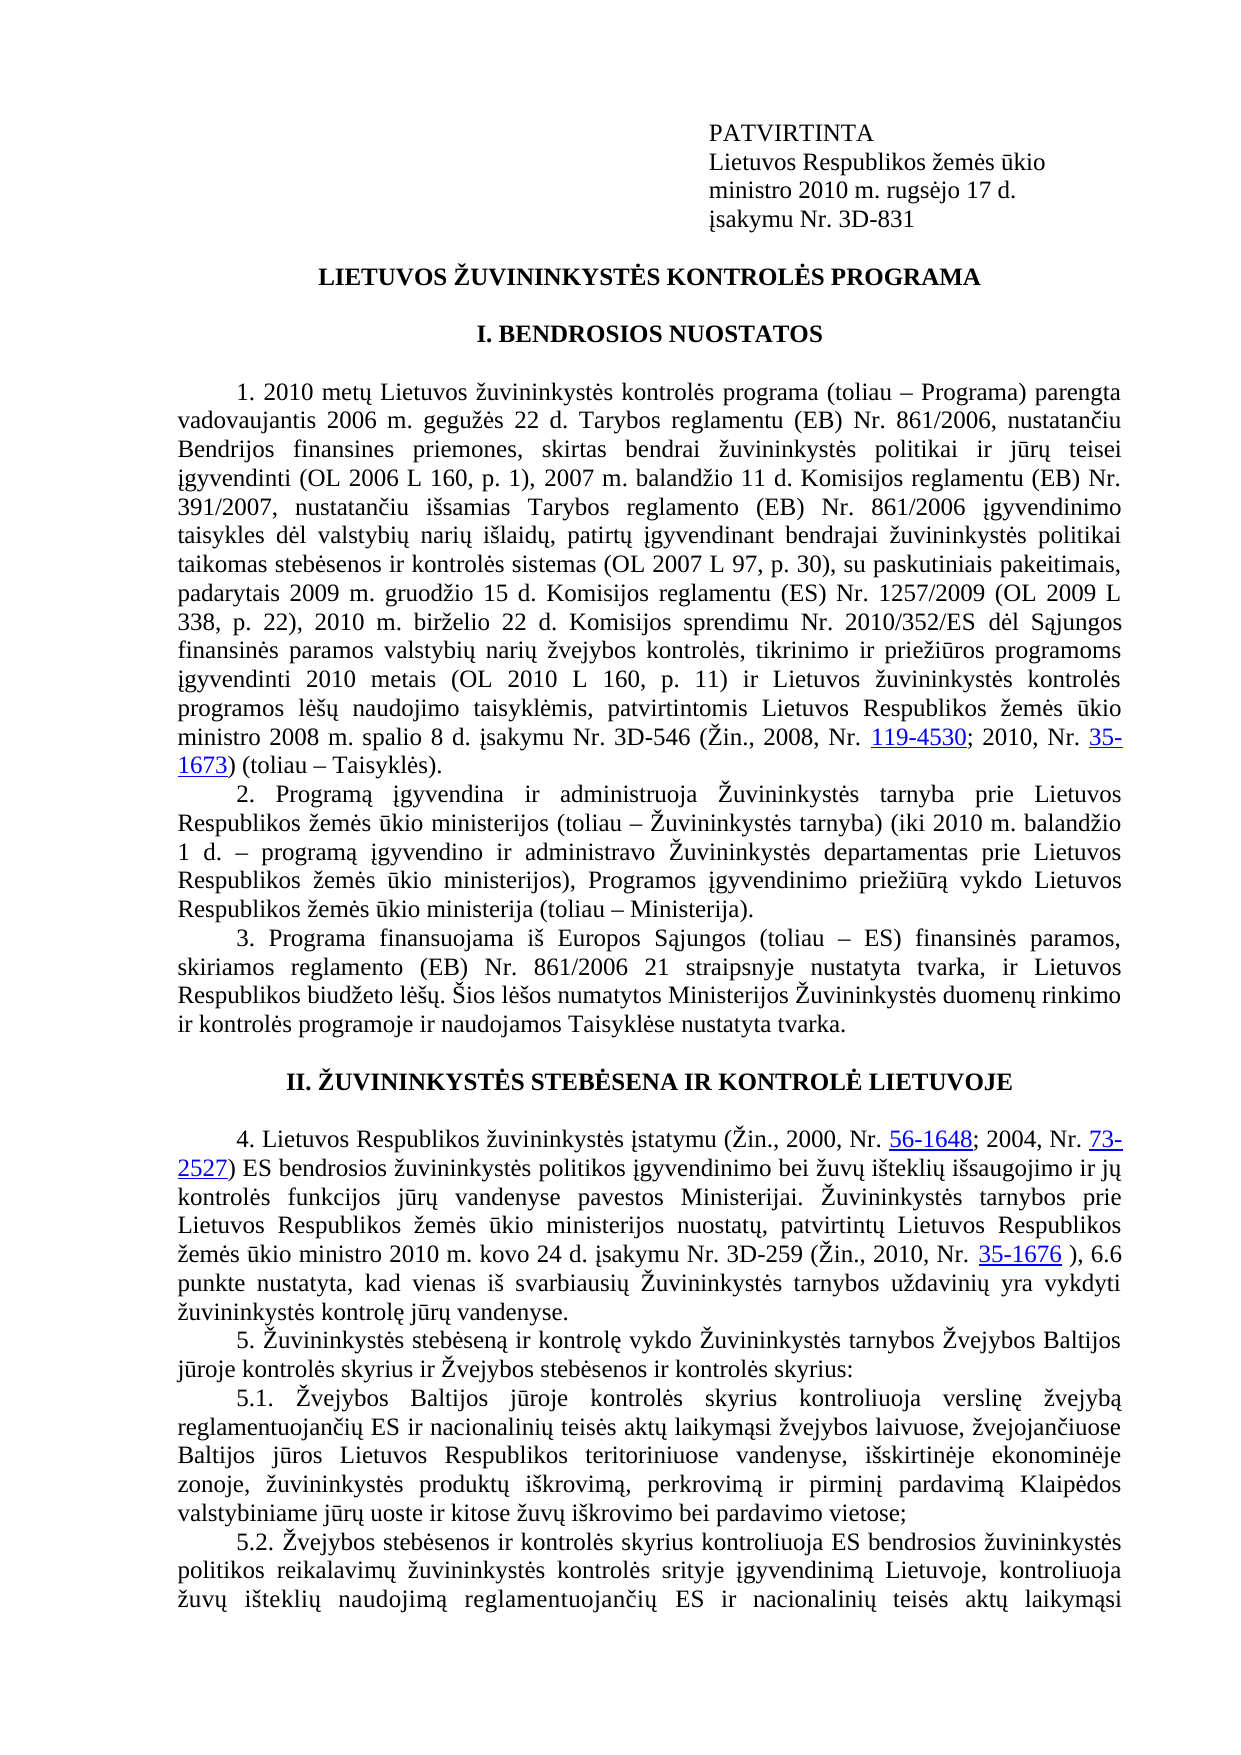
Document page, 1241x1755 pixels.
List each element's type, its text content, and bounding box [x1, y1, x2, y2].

text Lietuvos Respublikos žemės ūkio [177, 147, 1122, 176]
text I. BENDROSIOS NUOSTATOS [177, 319, 1122, 348]
text ministro 2010 m. rugsėjo 17 d. [177, 176, 1122, 204]
text 3. Programa finansuojama iš Europos Sąjungos (toliau – ES) finansinės paramos, skiriamos reglamento (EB) Nr. 861/2006 21 straipsnyje nustatyta tvarka, ir Lietuvos Respublikos biudžeto lėšų. Šios lėšos numatytos Ministerijos Žuvininkystės duomenų rinkimo ir kontrolės programoje ir naudojamos Taisyklėse nustatyta tvarka. [177, 923, 1122, 1038]
text PATVIRTINTA [177, 118, 1122, 147]
text 4. Lietuvos Respublikos žuvininkystės įstatymu (Žin., 2000, Nr. 56-1648; 2004, Nr. 73-2527) ES bendrosios žuvininkystės politikos įgyvendinimo bei žuvų išteklių išsaugojimo ir jų kontrolės funkcijos jūrų vandenyse pavestos Ministerijai. Žuvininkystės tarnybos prie Lietuvos Respublikos žemės ūkio ministerijos nuostatų, patvirtintų Lietuvos Respublikos žemės ūkio ministro 2010 m. kovo 24 d. įsakymu Nr. 3D-259 (Žin., 2010, Nr. 35-1676 ), 6.6 punkte nustatyta, kad vienas iš svarbiausių Žuvininkystės tarnybos uždavinių yra vykdyti žuvininkystės kontrolę jūrų vandenyse. [177, 1124, 1122, 1326]
text 5. Žuvininkystės stebėseną ir kontrolę vykdo Žuvininkystės tarnybos Žvejybos Baltijos jūroje kontrolės skyrius ir Žvejybos stebėsenos ir kontrolės skyrius: [177, 1326, 1122, 1383]
text 1. 2010 metų Lietuvos žuvininkystės kontrolės programa (toliau – Programa) parengta vadovaujantis 2006 m. gegužės 22 d. Tarybos reglamentu (EB) Nr. 861/2006, nustatančiu Bendrijos finansines priemones, skirtas bendrai žuvininkystės politikai ir jūrų teisei įgyvendinti (OL 2006 L 160, p. 1), 2007 m. balandžio 11 d. Komisijos reglamentu (EB) Nr. 391/2007, nustatančiu išsamias Tarybos reglamento (EB) Nr. 861/2006 įgyvendinimo taisykles dėl valstybių narių išlaidų, patirtų įgyvendinant bendrajai žuvininkystės politikai taikomas stebėsenos ir kontrolės sistemas (OL 2007 L 97, p. 30), su paskutiniais pakeitimais, padarytais 2009 m. gruodžio 15 d. Komisijos reglamentu (ES) Nr. 1257/2009 (OL 2009 L 338, p. 22), 2010 m. birželio 22 d. Komisijos sprendimu Nr. 2010/352/ES dėl Sąjungos finansinės paramos valstybių narių žvejybos kontrolės, tikrinimo ir priežiūros programoms įgyvendinti 2010 metais (OL 2010 L 160, p. 11) ir Lietuvos žuvininkystės kontrolės programos lėšų naudojimo taisyklėmis, patvirtintomis Lietuvos Respublikos žemės ūkio ministro 2008 m. spalio 8 d. įsakymu Nr. 3D-546 (Žin., 2008, Nr. 119-4530; 2010, Nr. 35-1673) (toliau – Taisyklės). [177, 377, 1122, 779]
text įsakymu Nr. 3D-831 [177, 204, 1122, 233]
text 2. Programą įgyvendina ir administruoja Žuvininkystės tarnyba prie Lietuvos Respublikos žemės ūkio ministerijos (toliau – Žuvininkystės tarnyba) (iki 2010 m. balandžio 1 d. – programą įgyvendino ir administravo Žuvininkystės departamentas prie Lietuvos Respublikos žemės ūkio ministerijos), Programos įgyvendinimo priežiūrą vykdo Lietuvos Respublikos žemės ūkio ministerija (toliau – Ministerija). [177, 779, 1122, 923]
text LIETUVOS ŽUVININKYSTĖS KONTROLĖS PROGRAMA [177, 262, 1122, 291]
text II. ŽUVININKYSTĖS STEBĖSENA IR KONTROLĖ LIETUVOJE [177, 1067, 1122, 1096]
text 5.1. Žvejybos Baltijos jūroje kontrolės skyrius kontroliuoja verslinę žvejybą reglamentuojančių ES ir nacionalinių teisės aktų laikymąsi žvejybos laivuose, žvejojančiuose Baltijos jūros Lietuvos Respublikos teritoriniuose vandenyse, išskirtinėje ekonominėje zonoje, žuvininkystės produktų iškrovimą, perkrovimą ir pirminį pardavimą Klaipėdos valstybiniame jūrų uoste ir kitose žuvų iškrovimo bei pardavimo vietose; [177, 1383, 1122, 1527]
text 5.2. Žvejybos stebėsenos ir kontrolės skyrius kontroliuoja ES bendrosios žuvininkystės politikos reikalavimų žuvininkystės kontrolės srityje įgyvendinimą Lietuvoje, kontroliuoja žuvų išteklių naudojimą reglamentuojančių ES ir nacionalinių teisės aktų laikymąsi [177, 1527, 1122, 1613]
